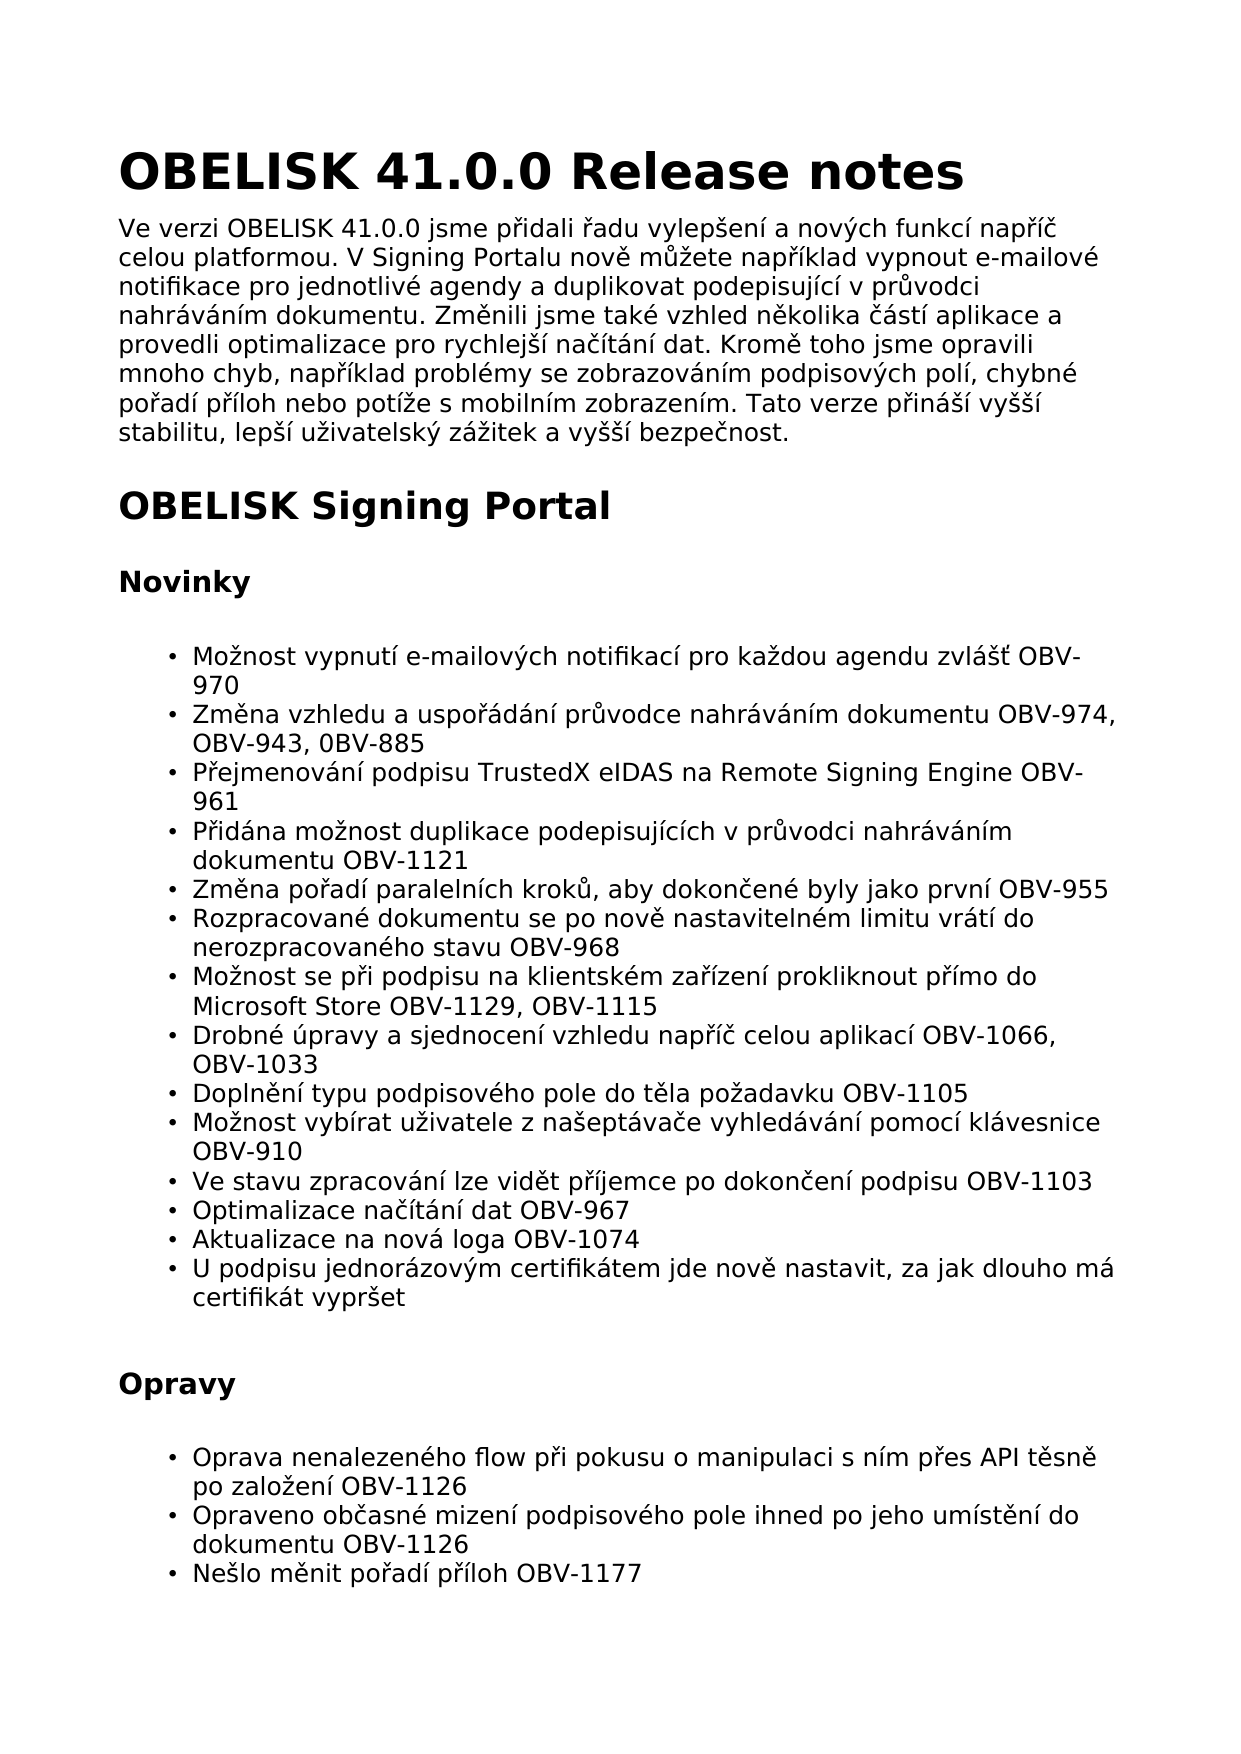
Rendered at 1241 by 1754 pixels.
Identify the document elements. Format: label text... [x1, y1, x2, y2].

subtitle Novinky [118, 566, 1122, 600]
subtitle Opravy [118, 1367, 1122, 1401]
subtitle OBELISK 41.0.0 Release notes [118, 143, 1122, 201]
list Doplnění typu podpisového pole do těla požadavku OBV-1105 [177, 1079, 1122, 1108]
list Rozpracované dokumentu se po nově nastavitelném limitu vrátí do nerozpracovaného stavu OBV-968 [177, 904, 1122, 963]
list Optimalizace načítání dat OBV-967 [177, 1196, 1122, 1225]
list Aktualizace na nová loga OBV-1074 [177, 1225, 1122, 1254]
list Změna vzhledu a uspořádání průvodce nahráváním dokumentu OBV-974, OBV-943, 0BV-885 [177, 700, 1122, 758]
list Ve stavu zpracování lze vidět příjemce po dokončení podpisu OBV-1103 [177, 1167, 1122, 1196]
list Nešlo měnit pořadí příloh OBV-1177 [177, 1560, 1122, 1589]
list Možnost vybírat uživatele z našeptávače vyhledávání pomocí klávesnice OBV-910 [177, 1108, 1122, 1167]
list U podpisu jednorázovým certifikátem jde nově nastavit, za jak dlouho má certifikát vypršet [177, 1254, 1122, 1313]
list Změna pořadí paralelních kroků, aby dokončené byly jako první OBV-955 [177, 875, 1122, 904]
list Opraveno občasné mizení podpisového pole ihned po jeho umístění do dokumentu OBV-1126 [177, 1501, 1122, 1560]
list Možnost vypnutí e-mailových notifikací pro každou agendu zvlášť OBV-970 [177, 642, 1122, 700]
list Přidána možnost duplikace podepisujících v průvodci nahráváním dokumentu OBV-1121 [177, 817, 1122, 875]
list Drobné úpravy a sjednocení vzhledu napříč celou aplikací OBV-1066, OBV-1033 [177, 1021, 1122, 1079]
list Oprava nenalezeného flow při pokusu o manipulaci s ním přes API těsně po založení OBV-1126 [177, 1443, 1122, 1501]
list Možnost se při podpisu na klientském zařízení prokliknout přímo do Microsoft Store OBV-1129, OBV-1115 [177, 963, 1122, 1021]
subtitle OBELISK Signing Portal [118, 485, 1122, 528]
text Ve verzi OBELISK 41.0.0 jsme přidali řadu vylepšení a nových funkcí napříč celou platformou. V Signing Portalu nově můžete například vypnout e-mailové notifikace pro jednotlivé agendy a duplikovat podepisující v průvodci nahráváním dokumentu. Změnili jsme také vzhled několika částí aplikace a provedli optimalizace pro rychlejší načítání dat. Kromě toho jsme opravili mnoho chyb, například problémy se zobrazováním podpisových polí, chybné pořadí příloh nebo potíže s mobilním zobrazením. Tato verze přináší vyšší stabilitu, lepší uživatelský zážitek a vyšší bezpečnost. [118, 214, 1122, 447]
list Přejmenování podpisu TrustedX eIDAS na Remote Signing Engine OBV-961 [177, 758, 1122, 817]
